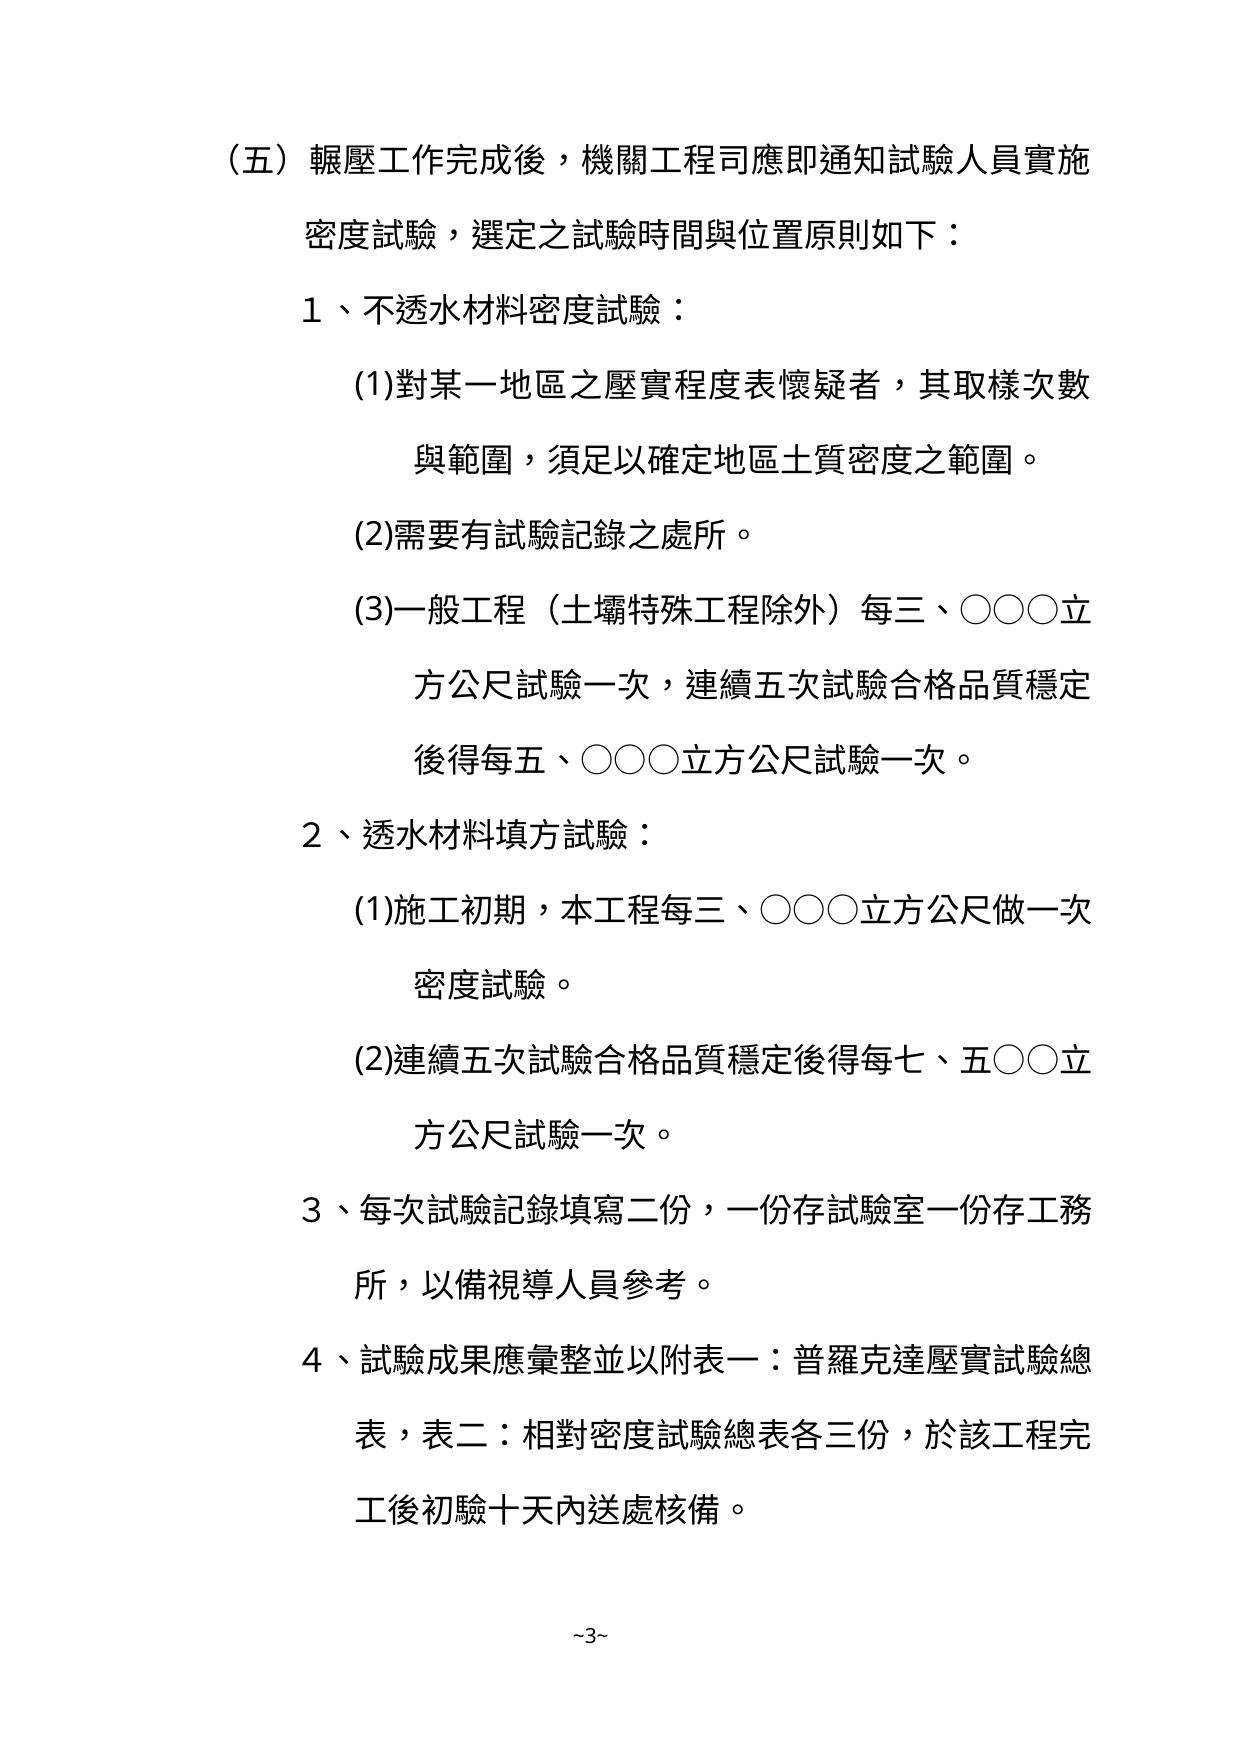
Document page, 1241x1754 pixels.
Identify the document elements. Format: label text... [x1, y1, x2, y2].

text (1)施工初期，本工程每三、○○○立方公尺做一次密度試驗。 [354, 870, 1092, 1020]
text (1)對某一地區之壓實程度表懷疑者，其取樣次數與範圍，須足以確定地區土質密度之範圍。 [354, 345, 1092, 495]
text (2)連續五次試驗合格品質穩定後得每七、五○○立方公尺試驗一次。 [354, 1020, 1092, 1170]
text １、不透水材料密度試驗： [295, 270, 1092, 345]
text ４、試驗成果應彙整並以附表一：普羅克達壓實試驗總表，表二：相對密度試驗總表各三份，於該工程完工後初驗十天內送處核備。 [295, 1320, 1092, 1545]
text ２、透水材料填方試驗： [295, 795, 1092, 870]
text ３、每次試驗記錄填寫二份，一份存試驗室一份存工務所，以備視導人員參考。 [295, 1170, 1092, 1320]
text (3)一般工程（土壩特殊工程除外）每三、○○○立方公尺試驗一次，連續五次試驗合格品質穩定後得每五、○○○立方公尺試驗一次。 [354, 570, 1092, 795]
text （五）輾壓工作完成後，機關工程司應即通知試驗人員實施密度試驗，選定之試驗時間與位置原則如下： [207, 120, 1092, 270]
text (2)需要有試驗記錄之處所。 [354, 495, 1092, 570]
